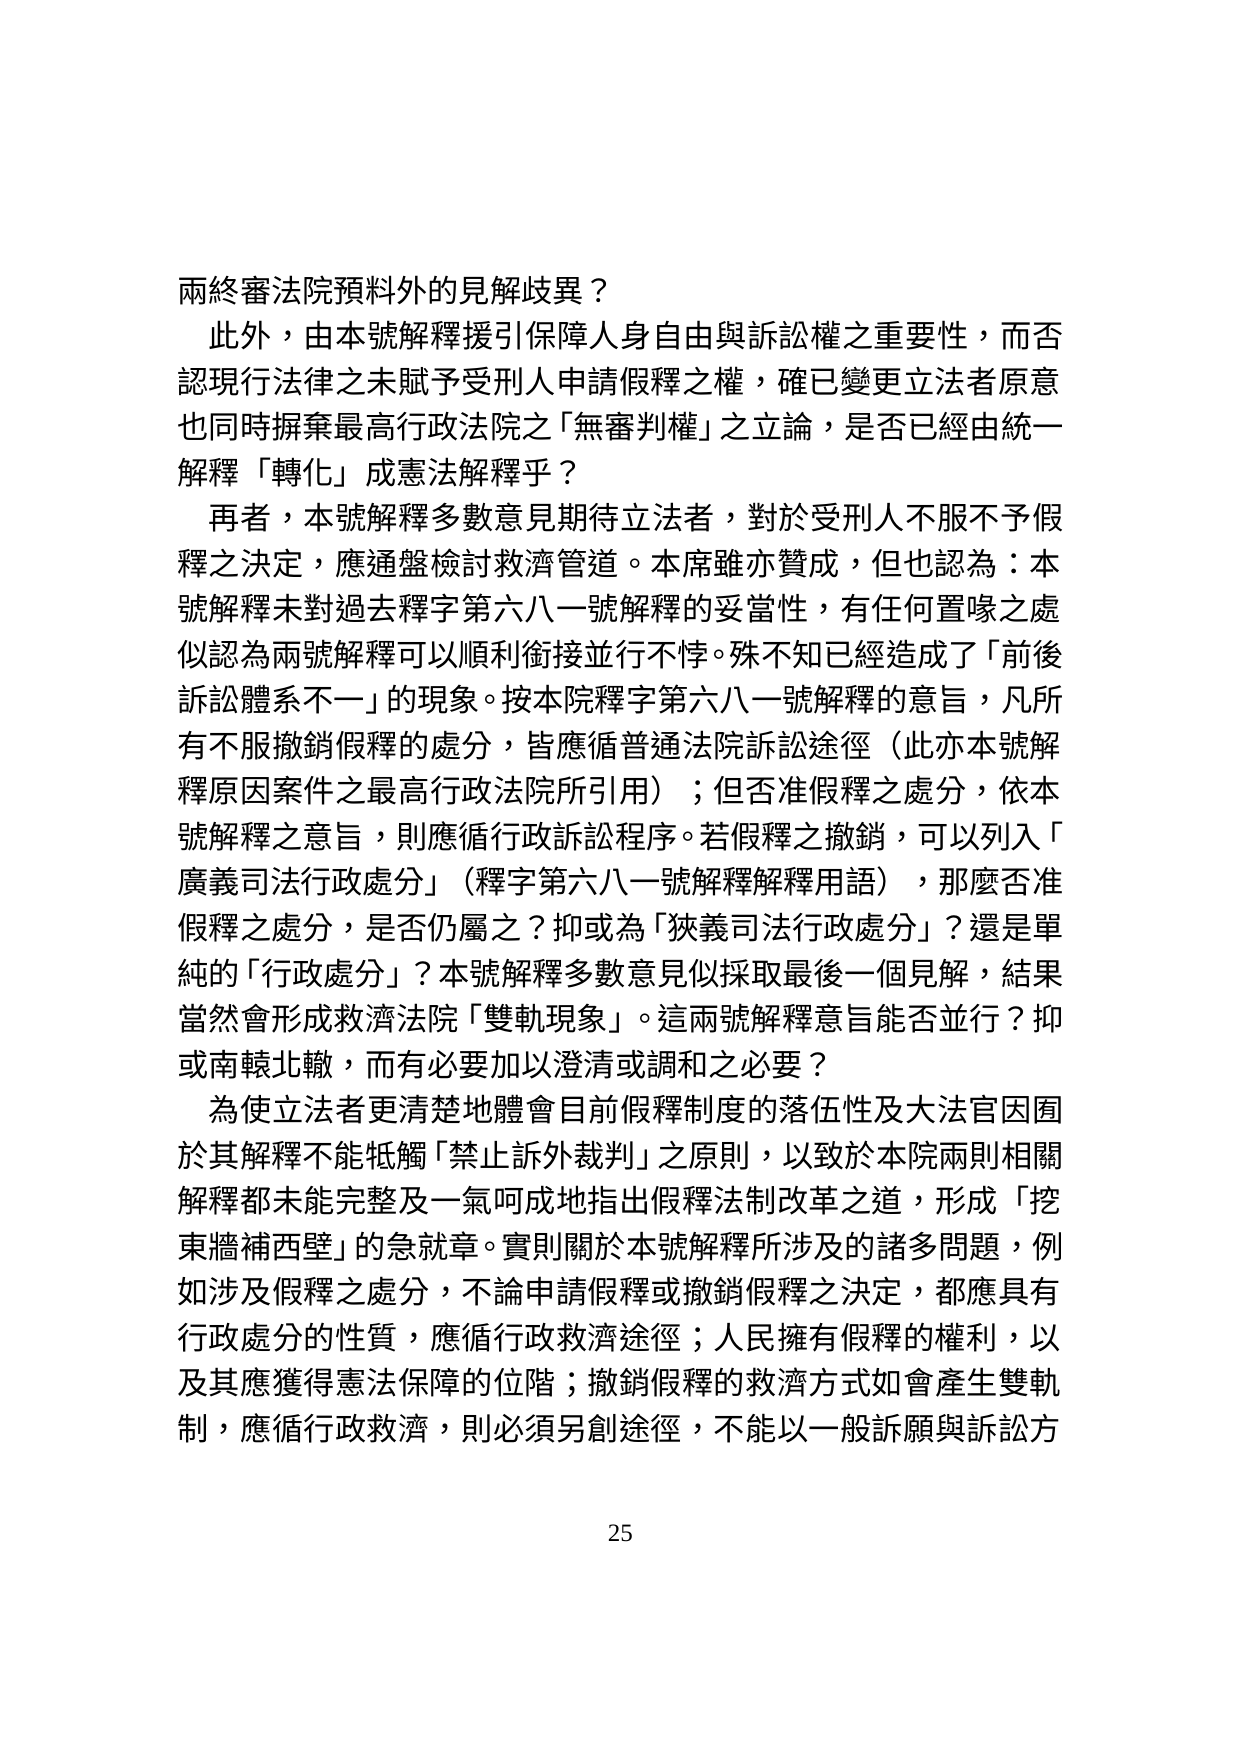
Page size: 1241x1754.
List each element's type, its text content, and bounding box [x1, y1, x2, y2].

text 再者，本號解釋多數意見期待立法者，對於受刑人不服不予假釋之決定，應通盤檢討救濟管道。本席雖亦贊成，但也認為：本號解釋未對過去釋字第六八一號解釋的妥當性，有任何置喙之處，似認為兩號解釋可以順利銜接並行不悖。殊不知已經造成了「前後訴訟體系不一」的現象。按本院釋字第六八一號解釋的意旨，凡所有不服撤銷假釋的處分，皆應循普通法院訴訟途徑（此亦本號解釋原因案件之最高行政法院所引用）；但否准假釋之處分，依本號解釋之意旨，則應循行政訴訟程序。若假釋之撤銷，可以列入「廣義司法行政處分」（釋字第六八一號解釋解釋用語），那麼否准假釋之處分，是否仍屬之？抑或為「狹義司法行政處分」？還是單純的「行政處分」？本號解釋多數意見似採取最後一個見解，結果當然會形成救濟法院「雙軌現象」。這兩號解釋意旨能否並行？抑或南轅北轍，而有必要加以澄清或調和之必要？ [177, 493, 1063, 1085]
text 兩終審法院預料外的見解歧異？ [177, 266, 1063, 311]
text 為使立法者更清楚地體會目前假釋制度的落伍性及大法官因囿於其解釋不能牴觸「禁止訴外裁判」之原則，以致於本院兩則相關解釋都未能完整及一氣呵成地指出假釋法制改革之道，形成「挖東牆補西壁」的急就章。實則關於本號解釋所涉及的諸多問題，例如涉及假釋之處分，不論申請假釋或撤銷假釋之決定，都應具有行政處分的性質，應循行政救濟途徑；人民擁有假釋的權利，以及其應獲得憲法保障的位階；撤銷假釋的救濟方式如會產生雙軌制，應循行政救濟，則必須另創途徑，不能以一般訴願與訴訟方 [177, 1085, 1063, 1449]
text 此外，由本號解釋援引保障人身自由與訴訟權之重要性，而否認現行法律之未賦予受刑人申請假釋之權，確已變更立法者原意，也同時摒棄最高行政法院之「無審判權」之立論，是否已經由統一解釋「轉化」成憲法解釋乎？ [177, 311, 1063, 493]
